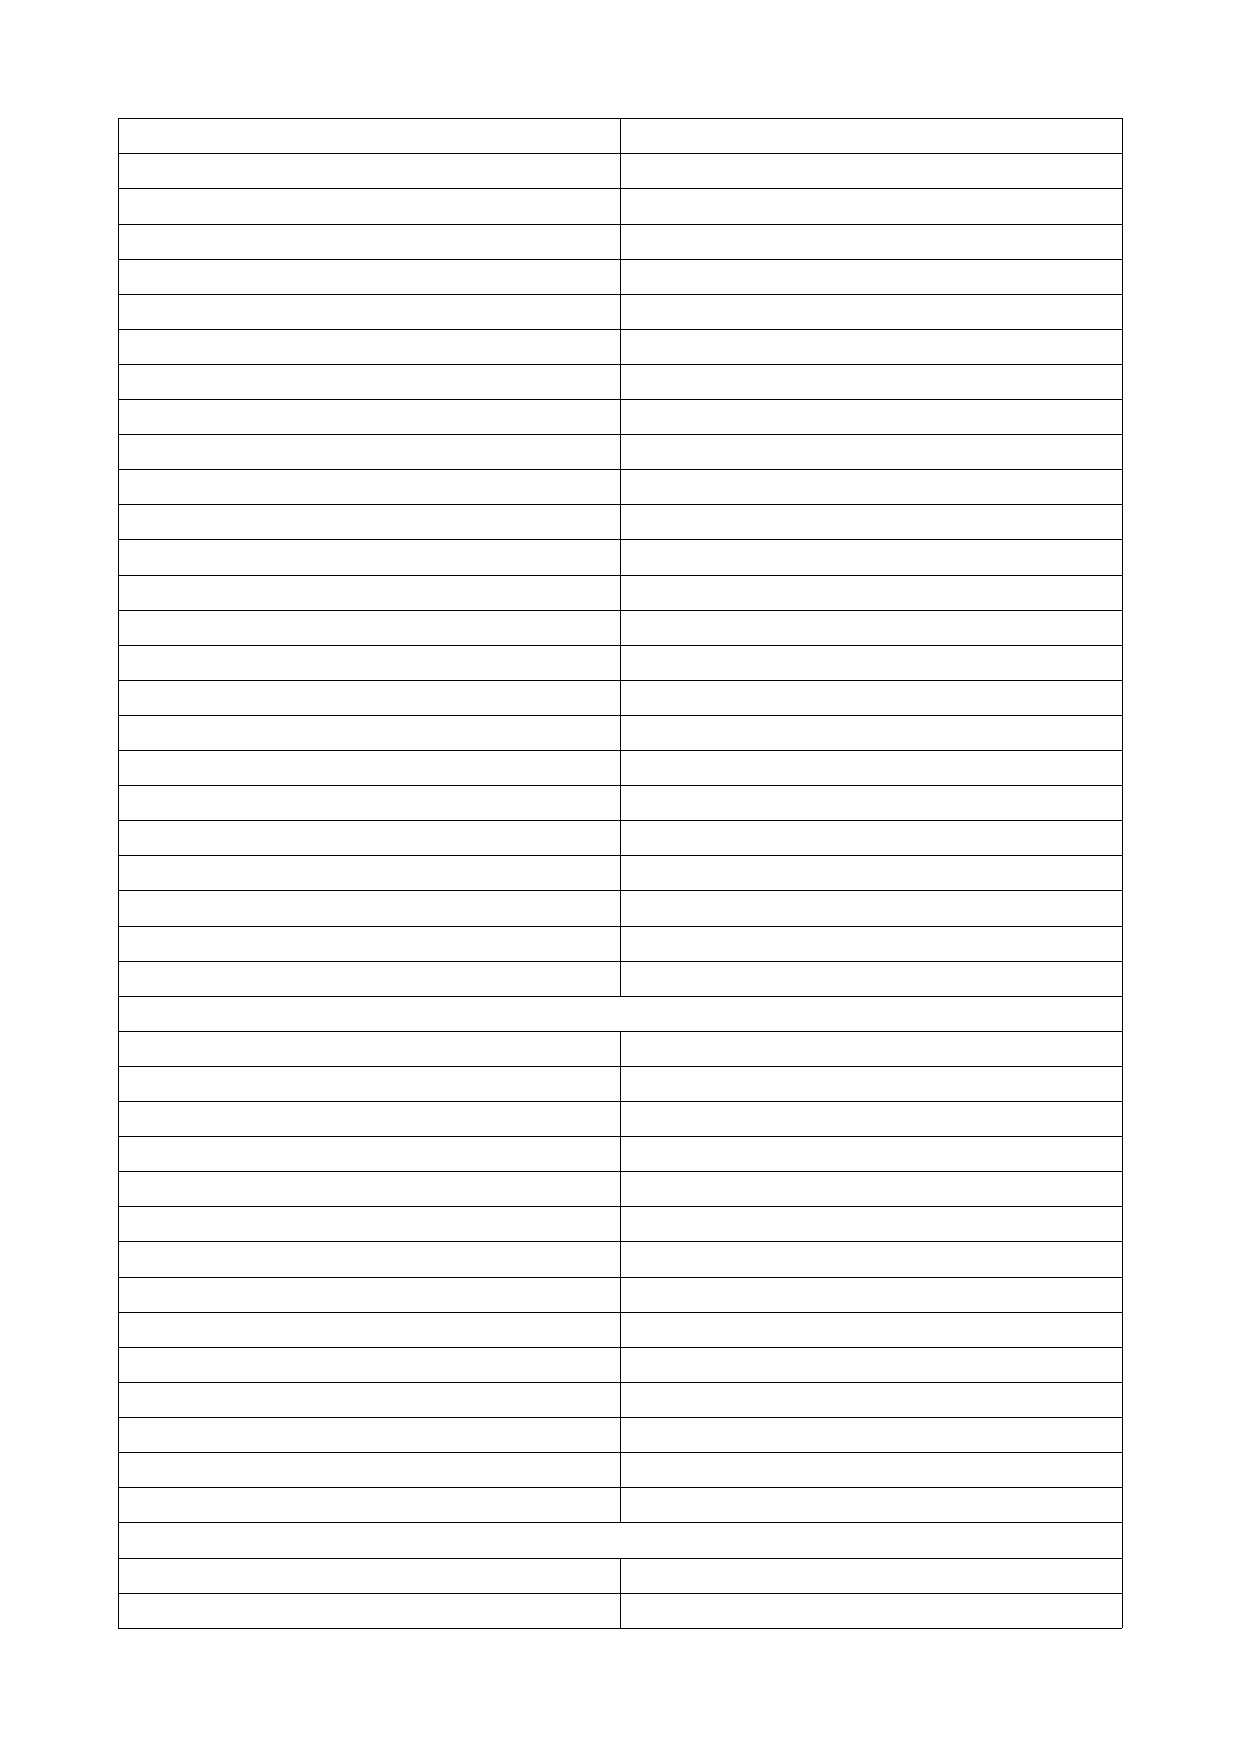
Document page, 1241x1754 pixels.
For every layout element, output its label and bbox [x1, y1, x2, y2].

table_cell [119, 681, 620, 715]
table_cell [621, 611, 1122, 645]
table_cell [621, 365, 1122, 399]
table_cell [119, 1453, 620, 1487]
table_cell [621, 119, 1122, 153]
table_cell [621, 891, 1122, 926]
table_cell [621, 295, 1122, 329]
table_cell [119, 225, 620, 258]
table_cell [119, 119, 620, 153]
table_cell [621, 1137, 1122, 1171]
table_cell [119, 1559, 620, 1592]
table_cell [119, 716, 620, 750]
table_cell [119, 540, 620, 574]
table_cell [119, 330, 620, 364]
table_cell [621, 927, 1122, 961]
table_cell [621, 1418, 1122, 1452]
table_cell [621, 1032, 1122, 1066]
table_cell [621, 400, 1122, 434]
table_cell [621, 821, 1122, 855]
table_cell [119, 1418, 620, 1452]
table_cell [119, 1488, 620, 1522]
table_cell [621, 1278, 1122, 1312]
table_cell [119, 1032, 620, 1066]
table_cell [119, 1523, 1122, 1557]
table_cell [621, 225, 1122, 258]
table_cell [119, 1137, 620, 1171]
table_cell [119, 856, 620, 890]
table_cell [119, 260, 620, 294]
table_cell [119, 891, 620, 926]
table_cell [621, 1453, 1122, 1487]
table_cell [621, 786, 1122, 820]
table_cell [621, 856, 1122, 890]
table_cell [119, 365, 620, 399]
table_cell [119, 295, 620, 329]
table_cell [119, 1383, 620, 1417]
table_cell [621, 260, 1122, 294]
table_cell [119, 505, 620, 539]
table_cell [119, 1172, 620, 1206]
table_cell [621, 1348, 1122, 1382]
table_cell [119, 751, 620, 785]
table_cell [119, 927, 620, 961]
table_cell [119, 1594, 620, 1628]
table_cell [119, 435, 620, 469]
table_cell [119, 611, 620, 645]
table_cell [119, 997, 1122, 1031]
table_cell [119, 646, 620, 680]
table_cell [621, 1383, 1122, 1417]
table_cell [119, 1348, 620, 1382]
table_cell [119, 1207, 620, 1241]
table_cell [621, 1594, 1122, 1628]
table_cell [119, 470, 620, 504]
table_cell [621, 1313, 1122, 1347]
table_cell [621, 751, 1122, 785]
table_cell [621, 1067, 1122, 1101]
table_cell [621, 1559, 1122, 1592]
table_cell [621, 716, 1122, 750]
table_cell [621, 681, 1122, 715]
table_cell [119, 1278, 620, 1312]
table_cell [621, 1102, 1122, 1136]
table_cell [119, 1067, 620, 1101]
table_cell [621, 189, 1122, 223]
table_cell [119, 576, 620, 609]
table_cell [621, 540, 1122, 574]
table_cell [621, 505, 1122, 539]
table_cell [119, 1102, 620, 1136]
table_cell [621, 470, 1122, 504]
table_cell [119, 189, 620, 223]
table_cell [119, 1242, 620, 1277]
table_cell [621, 330, 1122, 364]
table_cell [621, 646, 1122, 680]
table_cell [621, 576, 1122, 609]
table_cell [119, 821, 620, 855]
table_cell [119, 962, 620, 996]
table_cell [119, 400, 620, 434]
table_cell [621, 1488, 1122, 1522]
table_cell [621, 1172, 1122, 1206]
table_cell [119, 1313, 620, 1347]
table_cell [621, 962, 1122, 996]
table_cell [119, 786, 620, 820]
table_cell [621, 435, 1122, 469]
table_cell [621, 154, 1122, 188]
table_cell [119, 154, 620, 188]
table_cell [621, 1207, 1122, 1241]
table_cell [621, 1242, 1122, 1277]
